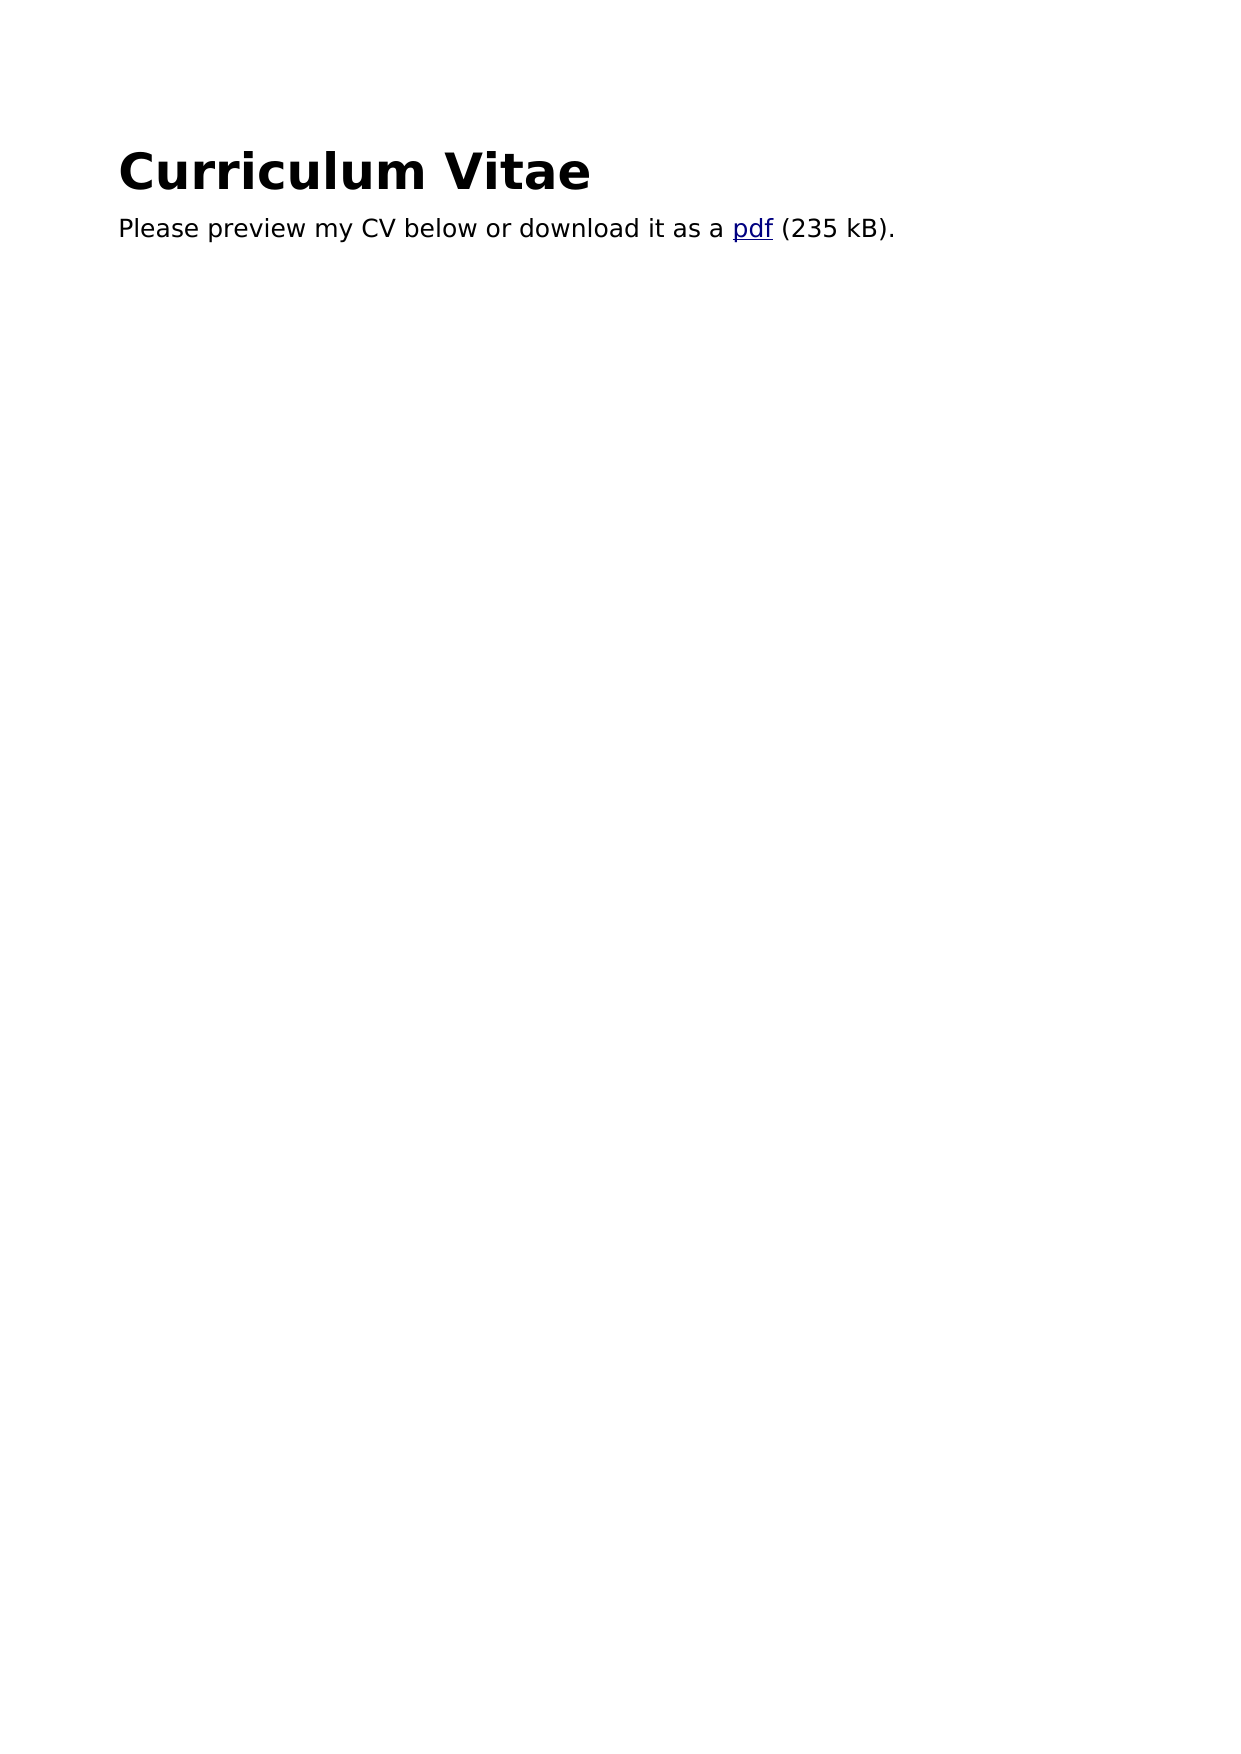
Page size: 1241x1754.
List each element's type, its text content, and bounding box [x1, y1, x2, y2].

text Please preview my CV below or download it as a pdf (235 kB). [118, 214, 1122, 243]
subtitle Curriculum Vitae [118, 143, 1122, 201]
